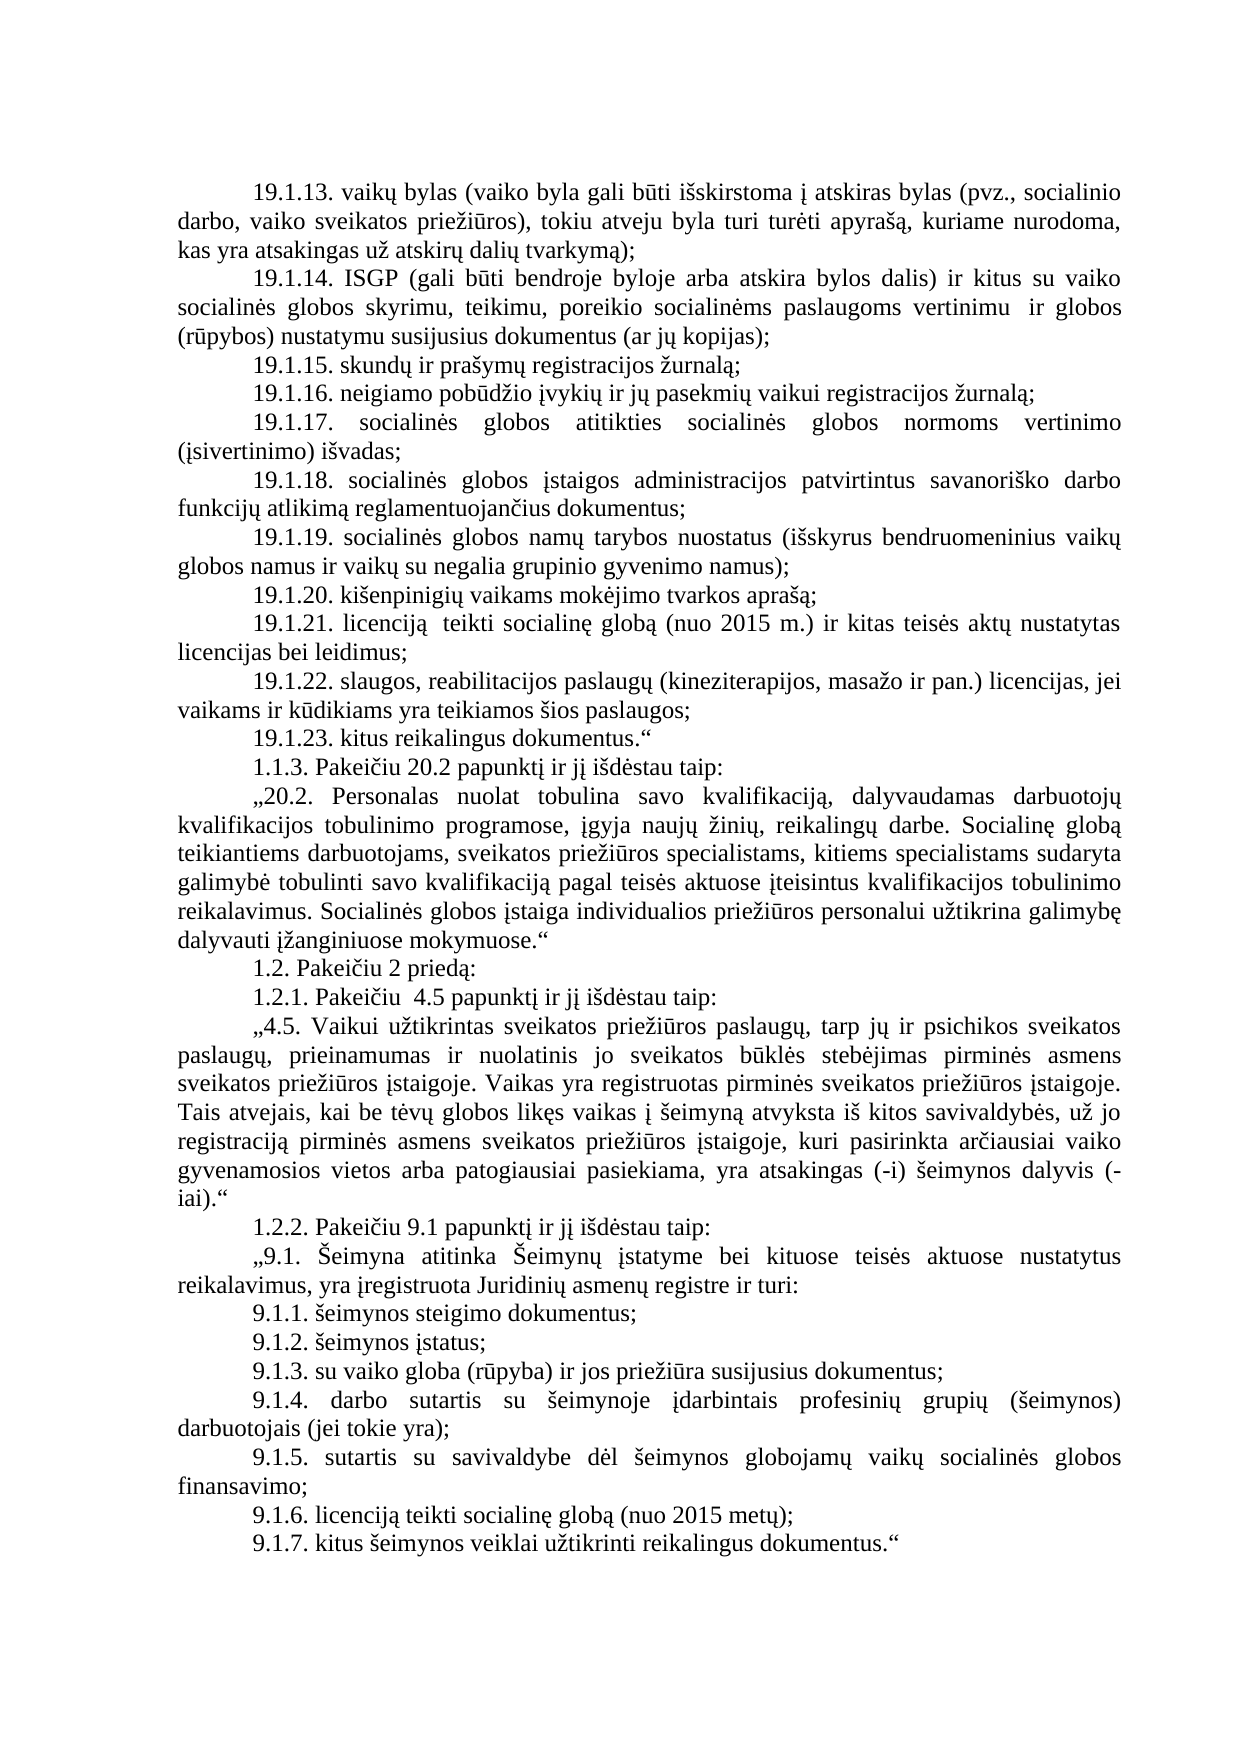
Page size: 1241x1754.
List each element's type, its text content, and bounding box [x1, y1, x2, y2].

text 1.1.3. Pakeičiu 20.2 papunktį ir jį išdėstau taip: [177, 752, 1122, 781]
text 1.2. Pakeičiu 2 priedą: [177, 953, 1122, 982]
text 9.1.2. šeimynos įstatus; [177, 1327, 1122, 1356]
text „4.5. Vaikui užtikrintas sveikatos priežiūros paslaugų, tarp jų ir psichikos sveikatos paslaugų, prieinamumas ir nuolatinis jo sveikatos būklės stebėjimas pirminės asmens sveikatos priežiūros įstaigoje. Vaikas yra registruotas pirminės sveikatos priežiūros įstaigoje. Tais atvejais, kai be tėvų globos likęs vaikas į šeimyną atvyksta iš kitos savivaldybės, už jo registraciją pirminės asmens sveikatos priežiūros įstaigoje, kuri pasirinkta arčiausiai vaiko gyvenamosios vietos arba patogiausiai pasiekiama, yra atsakingas (-i) šeimynos dalyvis (-iai).“ [177, 1011, 1122, 1212]
text 1.2.2. Pakeičiu 9.1 papunktį ir jį išdėstau taip: [177, 1212, 1122, 1241]
text 9.1.6. licenciją teikti socialinę globą (nuo 2015 metų); [177, 1500, 1122, 1528]
text 19.1.22. slaugos, reabilitacijos paslaugų (kineziterapijos, masažo ir pan.) licencijas, jei vaikams ir kūdikiams yra teikiamos šios paslaugos; [177, 666, 1122, 723]
text 19.1.20. kišenpinigių vaikams mokėjimo tvarkos aprašą; [177, 580, 1122, 608]
text 19.1.18. socialinės globos įstaigos administracijos patvirtintus savanoriško darbo funkcijų atlikimą reglamentuojančius dokumentus; [177, 465, 1122, 522]
text 19.1.13. vaikų bylas (vaiko byla gali būti išskirstoma į atskiras bylas (pvz., socialinio darbo, vaiko sveikatos priežiūros), tokiu atveju byla turi turėti apyrašą, kuriame nurodoma, kas yra atsakingas už atskirų dalių tvarkymą); [177, 177, 1122, 263]
text 19.1.17. socialinės globos atitikties socialinės globos normoms vertinimo (įsivertinimo) išvadas; [177, 407, 1122, 465]
text 9.1.4. darbo sutartis su šeimynoje įdarbintais profesinių grupių (šeimynos) darbuotojais (jei tokie yra); [177, 1385, 1122, 1442]
text 19.1.19. socialinės globos namų tarybos nuostatus (išskyrus bendruomeninius vaikų globos namus ir vaikų su negalia grupinio gyvenimo namus); [177, 522, 1122, 580]
text 9.1.1. šeimynos steigimo dokumentus; [177, 1298, 1122, 1327]
text 19.1.14. ISGP (gali būti bendroje byloje arba atskira bylos dalis) ir kitus su vaiko socialinės globos skyrimu, teikimu, poreikio socialinėms paslaugoms vertinimu ir globos (rūpybos) nustatymu susijusius dokumentus (ar jų kopijas); [177, 263, 1122, 350]
text „9.1. Šeimyna atitinka Šeimynų įstatyme bei kituose teisės aktuose nustatytus reikalavimus, yra įregistruota Juridinių asmenų registre ir turi: [177, 1241, 1122, 1298]
text 9.1.5. sutartis su savivaldybe dėl šeimynos globojamų vaikų socialinės globos finansavimo; [177, 1442, 1122, 1500]
text 19.1.21. licenciją teikti socialinę globą (nuo 2015 m.) ir kitas teisės aktų nustatytas licencijas bei leidimus; [177, 608, 1122, 666]
text 9.1.7. kitus šeimynos veiklai užtikrinti reikalingus dokumentus.“ [177, 1528, 1122, 1557]
text 1.2.1. Pakeičiu 4.5 papunktį ir jį išdėstau taip: [177, 982, 1122, 1011]
text 19.1.15. skundų ir prašymų registracijos žurnalą; [177, 350, 1122, 378]
text 19.1.23. kitus reikalingus dokumentus.“ [177, 723, 1122, 752]
text 9.1.3. su vaiko globa (rūpyba) ir jos priežiūra susijusius dokumentus; [177, 1356, 1122, 1385]
text 19.1.16. neigiamo pobūdžio įvykių ir jų pasekmių vaikui registracijos žurnalą; [177, 378, 1122, 407]
text „20.2. Personalas nuolat tobulina savo kvalifikaciją, dalyvaudamas darbuotojų kvalifikacijos tobulinimo programose, įgyja naujų žinių, reikalingų darbe. Socialinę globą teikiantiems darbuotojams, sveikatos priežiūros specialistams, kitiems specialistams sudaryta galimybė tobulinti savo kvalifikaciją pagal teisės aktuose įteisintus kvalifikacijos tobulinimo reikalavimus. Socialinės globos įstaiga individualios priežiūros personalui užtikrina galimybę dalyvauti įžanginiuose mokymuose.“ [177, 781, 1122, 953]
